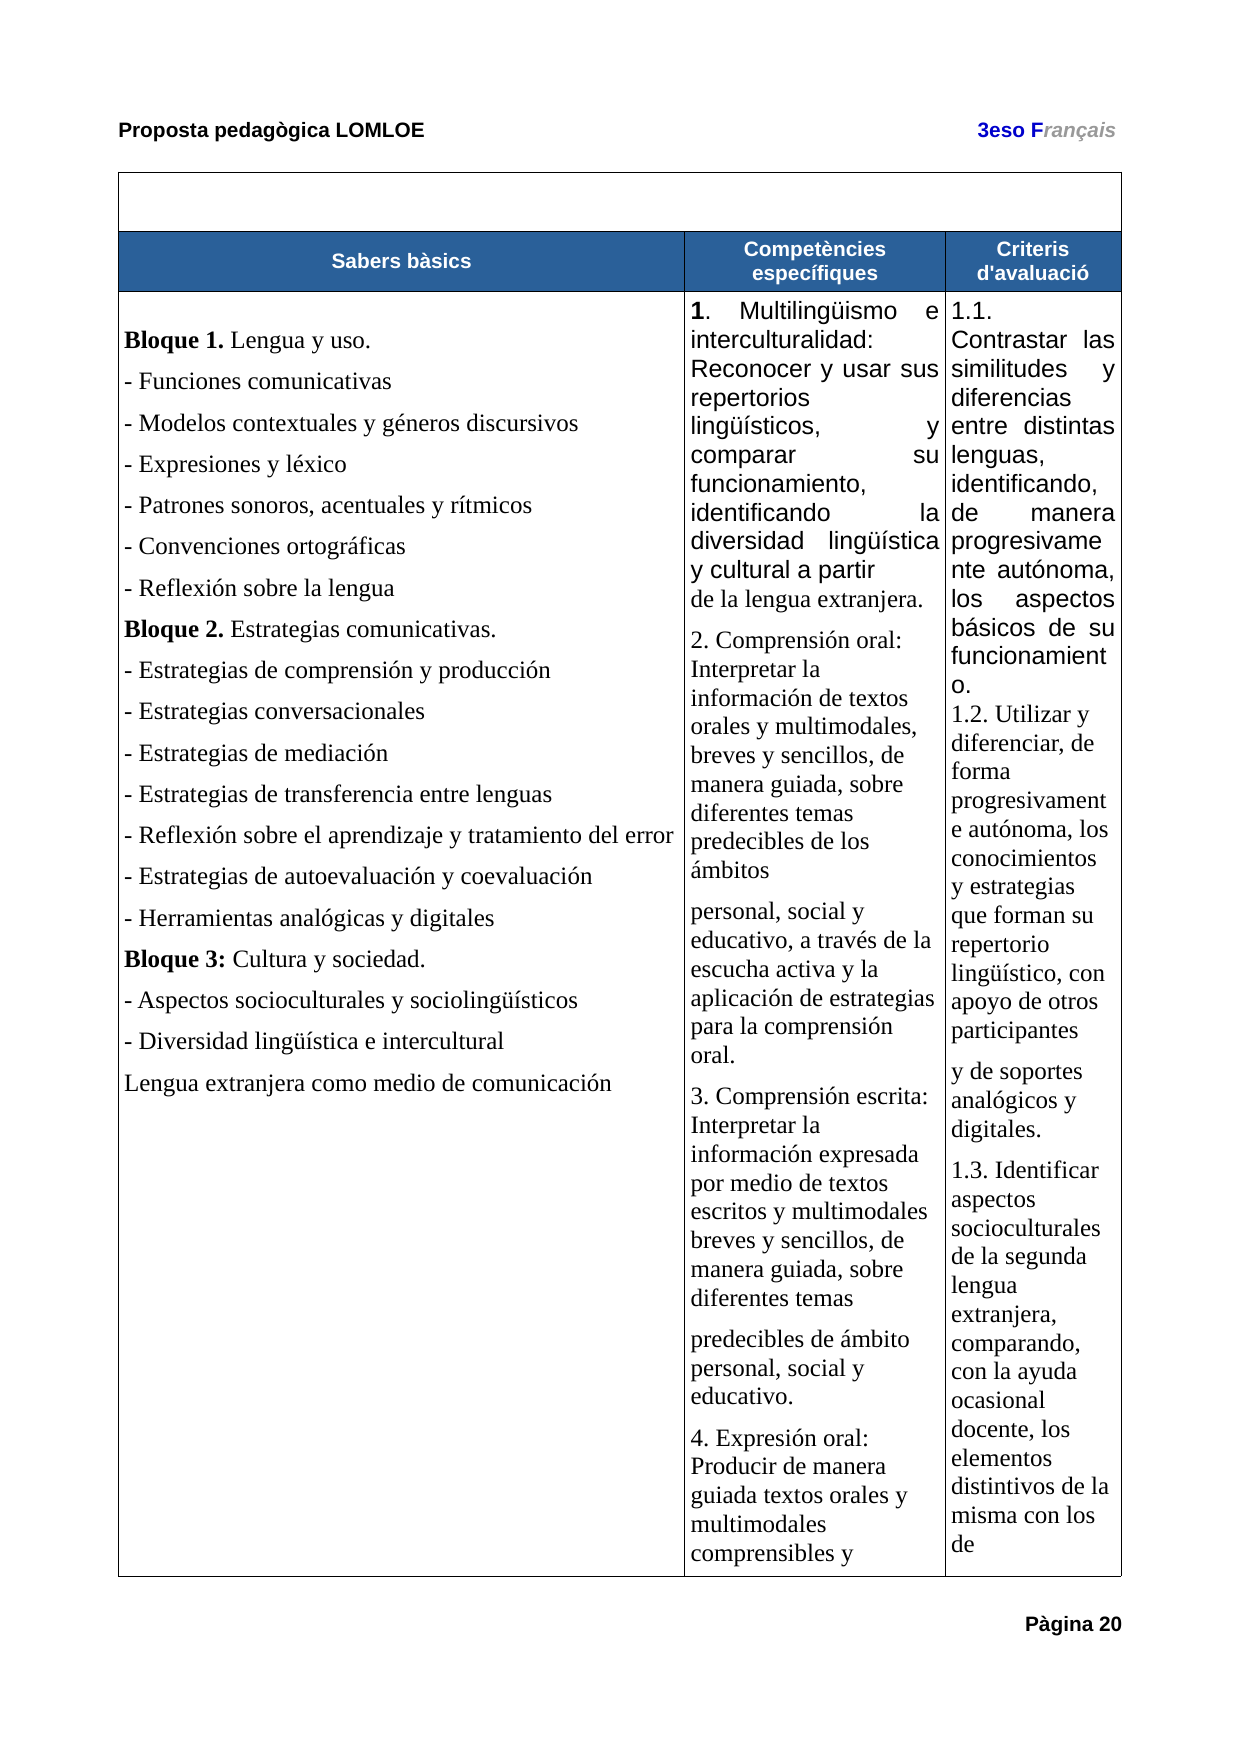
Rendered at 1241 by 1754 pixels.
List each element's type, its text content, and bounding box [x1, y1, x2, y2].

table_cell Sabers bàsics [119, 232, 684, 291]
table_cell 1. Multilingüismo e interculturalidad: Reconocer y usar sus repertorios lingüísticos, y comparar su funcionamiento, identificando la diversidad lingüística y cultural a partir de la lengua extranjera. 2. Comprensión oral: Interpretar la información de textos orales y multimodales, breves y sencillos, de manera guiada, sobre diferentes temas predecibles de los ámbitos personal, social y educativo, a través de la escucha activa y la aplicación de estrategias para la comprensión oral. 3. Comprensión escrita: Interpretar la información expresada por medio de textos escritos y multimodales breves y sencillos, de manera guiada, sobre diferentes temas predecibles de ámbito personal, social y educativo. 4. Expresión oral: Producir de manera guiada textos orales y multimodales comprensibles y [685, 292, 945, 1576]
table_cell Criteris d'avaluació [946, 232, 1121, 291]
table_cell 1.1. Contrastar las similitudes y diferencias entre distintas lenguas, identificando, de manera progresivamente autónoma, los aspectos básicos de su funcionamiento. 1.2. Utilizar y diferenciar, de forma progresivamente autónoma, los conocimientos y estrategias que forman su repertorio lingüístico, con apoyo de otros participantes y de soportes analógicos y digitales. 1.3. Identificar aspectos socioculturales de la segunda lengua extranjera, comparando, con la ayuda ocasional docente, los elementos distintivos de la misma con los de [946, 292, 1121, 1576]
table_cell Competències específiques [685, 232, 945, 291]
table_cell [119, 173, 1121, 231]
table_cell Bloque 1. Lengua y uso. - Funciones comunicativas - Modelos contextuales y géneros discursivos - Expresiones y léxico - Patrones sonoros, acentuales y rítmicos - Convenciones ortográficas - Reflexión sobre la lengua Bloque 2. Estrategias comunicativas. - Estrategias de comprensión y producción - Estrategias conversacionales - Estrategias de mediación - Estrategias de transferencia entre lenguas - Reflexión sobre el aprendizaje y tratamiento del error - Estrategias de autoevaluación y coevaluación - Herramientas analógicas y digitales Bloque 3: Cultura y sociedad. - Aspectos socioculturales y sociolingüísticos - Diversidad lingüística e intercultural Lengua extranjera como medio de comunicación [119, 292, 684, 1576]
